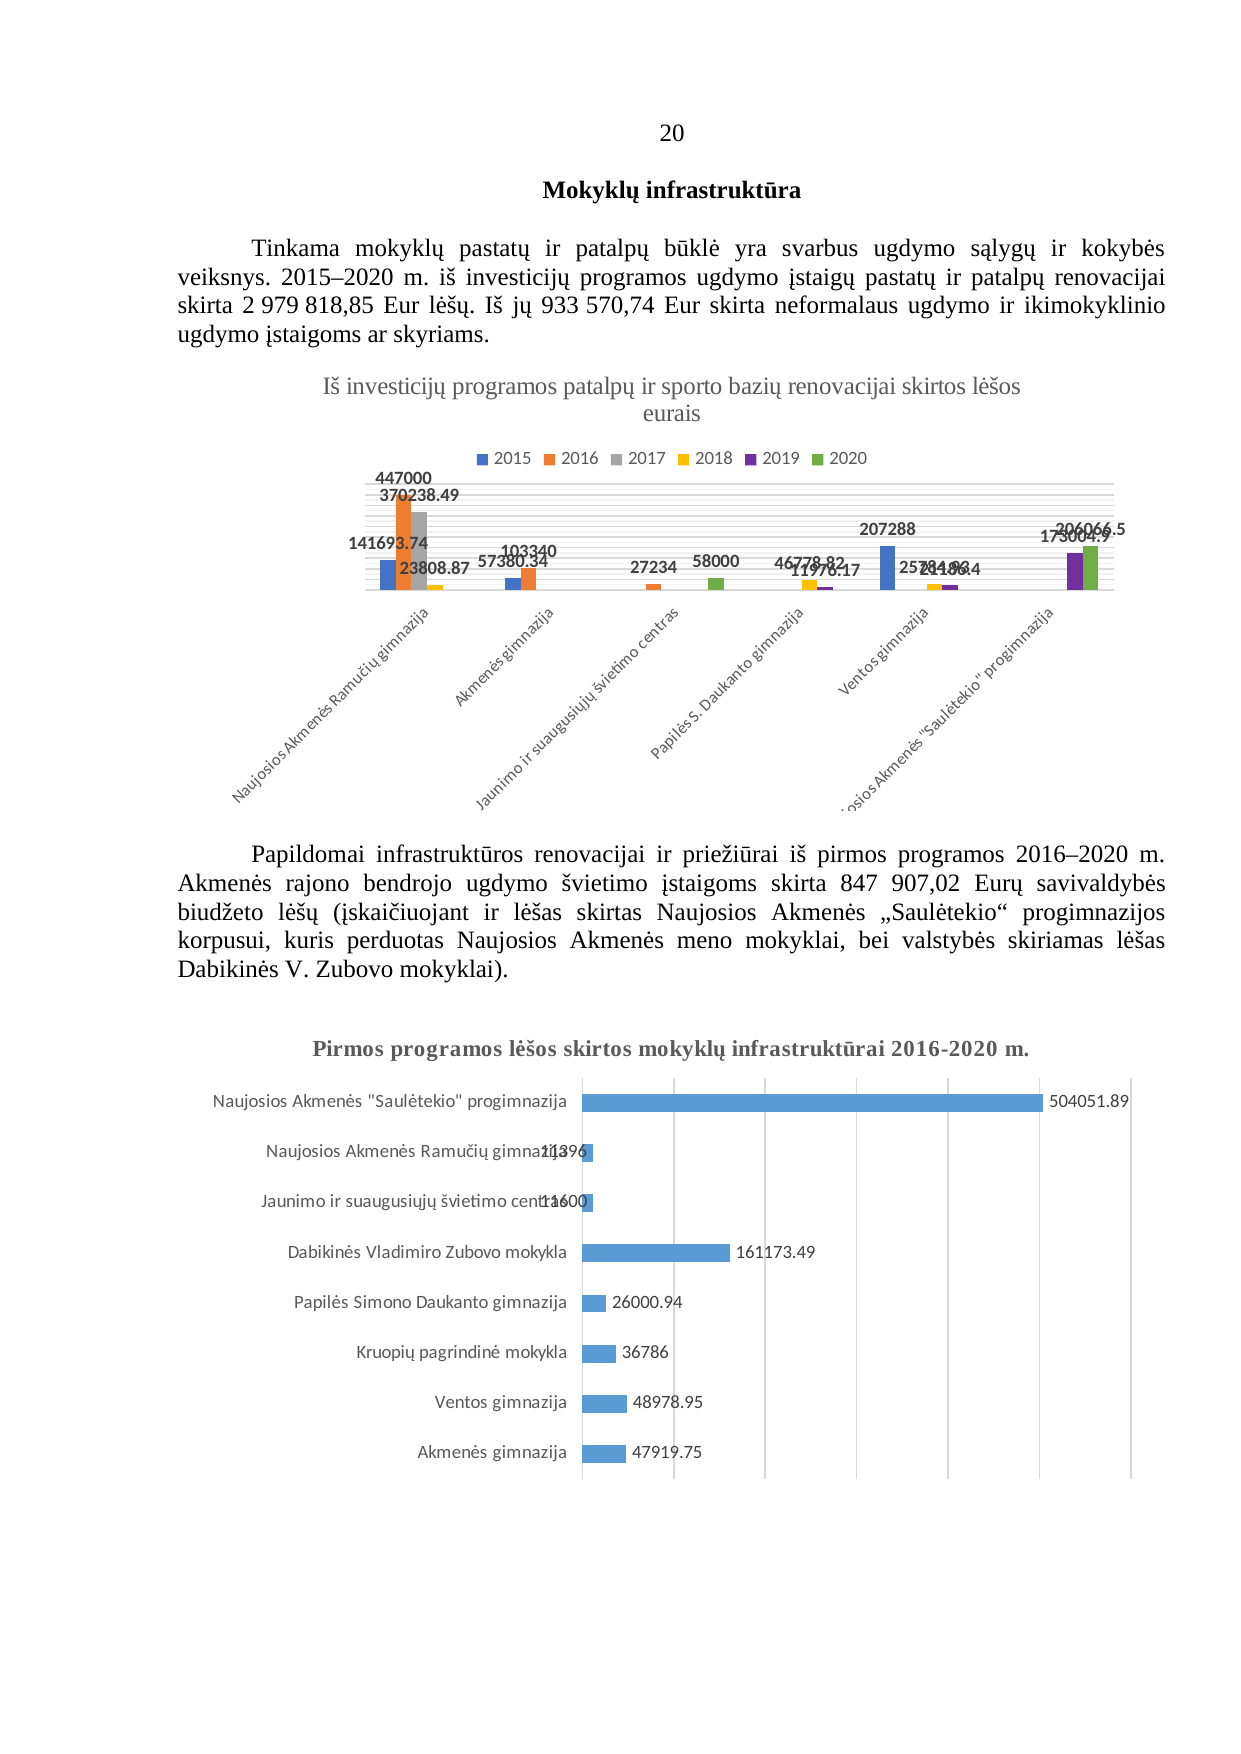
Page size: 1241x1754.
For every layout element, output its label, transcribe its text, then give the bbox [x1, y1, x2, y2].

text Mokyklų infrastruktūra [177, 176, 1166, 204]
text Papildomai infrastruktūros renovacijai ir priežiūrai iš pirmos programos 2016–2020 m. Akmenės rajono bendrojo ugdymo švietimo įstaigoms skirta 847 907,02 Eurų savivaldybės biudžeto lėšų (įskaičiuojant ir lėšas skirtas Naujosios Akmenės „Saulėtekio“ progimnazijos korpusui, kuris perduotas Naujosios Akmenės meno mokyklai, bei valstybės skiriamas lėšas Dabikinės V. Zubovo mokyklai). [177, 839, 1166, 983]
text Tinkama mokyklų pastatų ir patalpų būklė yra svarbus ugdymo sąlygų ir kokybės veiksnys. 2015–2020 m. iš investicijų programos ugdymo įstaigų pastatų ir patalpų renovacijai skirta 2 979 818,85 Eur lėšų. Iš jų 933 570,74 Eur skirta neformalaus ugdymo ir ikimokyklinio ugdymo įstaigoms ar skyriams. [177, 233, 1166, 348]
